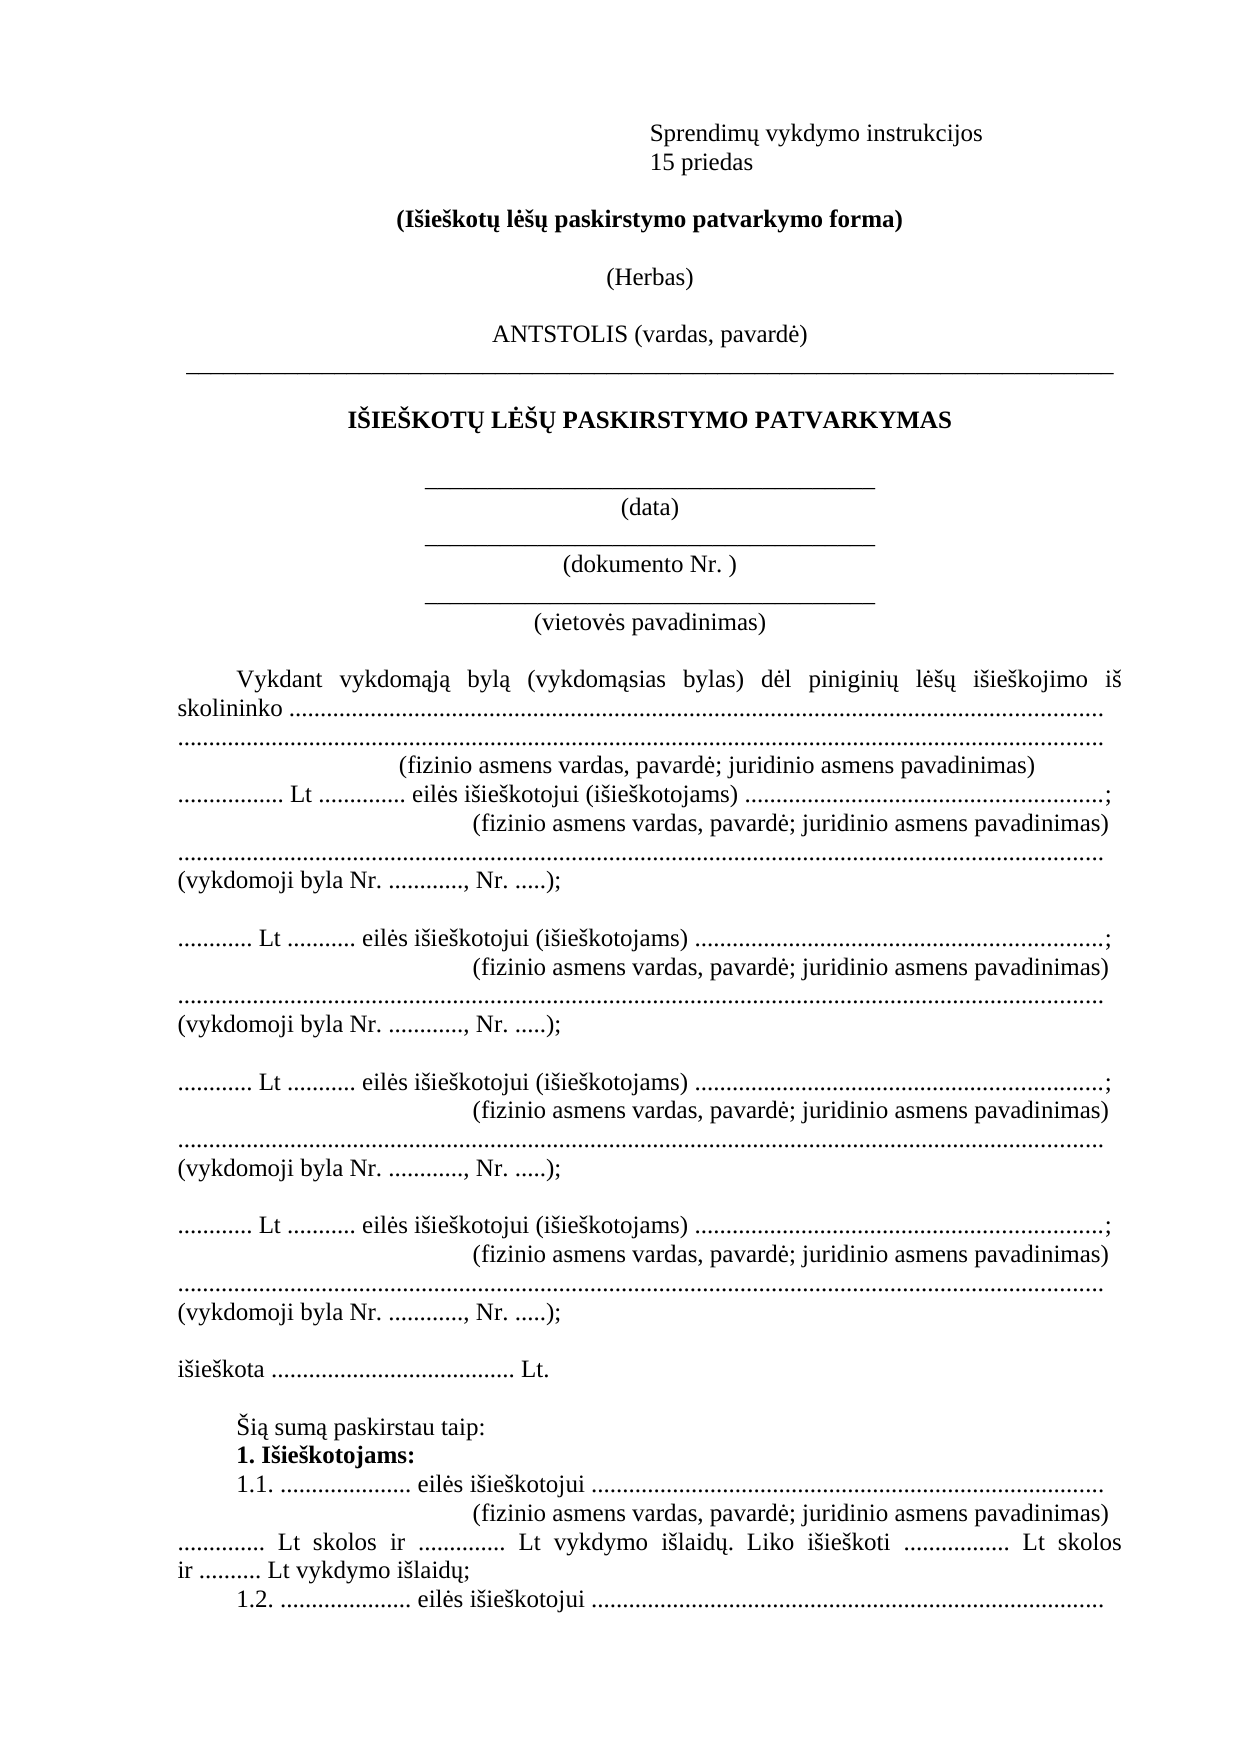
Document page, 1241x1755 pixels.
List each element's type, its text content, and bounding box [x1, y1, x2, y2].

text (vykdomoji byla Nr. ............, Nr. .....); [177, 1153, 1122, 1182]
text (fizinio asmens vardas, pavardė; juridinio asmens pavadinimas) [177, 808, 1122, 837]
text (fizinio asmens vardas, pavardė; juridinio asmens pavadinimas) [177, 1096, 1122, 1124]
text 1.1. ..................... eilės išieškotojui [177, 1469, 1122, 1498]
text (Išieškotų lėšų paskirstymo patvarkymo forma) [177, 204, 1122, 233]
text ____________________________________ [177, 463, 1122, 492]
text (fizinio asmens vardas, pavardė; juridinio asmens pavadinimas) [177, 952, 1122, 981]
text _ [177, 348, 1122, 377]
text (dokumento Nr. ) [177, 549, 1122, 578]
text (data) [177, 492, 1122, 521]
text (vykdomoji byla Nr. ............, Nr. .....); [177, 866, 1122, 894]
text ____________________________________ [177, 521, 1122, 549]
text ____________________________________ [177, 578, 1122, 607]
text ... [177, 722, 1122, 751]
text ............ Lt ........... eilės išieškotojui (išieškotojams) ; [177, 1067, 1122, 1096]
text (vietovės pavadinimas) [177, 607, 1122, 636]
text 1.2. ..................... eilės išieškotojui [177, 1584, 1122, 1613]
text (vykdomoji byla Nr. ............, Nr. .....); [177, 1009, 1122, 1038]
text ................. Lt .............. eilės išieškotojui (išieškotojams) ; [177, 779, 1122, 808]
text ... [177, 1124, 1122, 1153]
text Sprendimų vykdymo instrukcijos [649, 118, 1122, 147]
text 15 priedas [649, 147, 1122, 176]
text ... [177, 1268, 1122, 1297]
text (Herbas) [177, 262, 1122, 291]
text ... [177, 837, 1122, 866]
text Šią sumą paskirstau taip: [177, 1412, 1122, 1441]
text .............. Lt skolos ir .............. Lt vykdymo išlaidų. Liko išieškoti ................. Lt skolos ir .......... Lt vykdymo išlaidų; [177, 1527, 1122, 1584]
text (fizinio asmens vardas, pavardė; juridinio asmens pavadinimas) [177, 1498, 1122, 1527]
text (vykdomoji byla Nr. ............, Nr. .....); [177, 1297, 1122, 1326]
text (fizinio asmens vardas, pavardė; juridinio asmens pavadinimas) [177, 1239, 1122, 1268]
text 1. Išieškotojams: [177, 1441, 1122, 1469]
text ............ Lt ........... eilės išieškotojui (išieškotojams) ; [177, 1211, 1122, 1239]
text ............ Lt ........... eilės išieškotojui (išieškotojams) ; [177, 923, 1122, 952]
text ... [177, 981, 1122, 1009]
text išieškota ....................................... Lt. [177, 1354, 1122, 1383]
text (fizinio asmens vardas, pavardė; juridinio asmens pavadinimas) [177, 751, 1122, 779]
text ANTSTOLIS (vardas, pavardė) [177, 319, 1122, 348]
text IŠIEŠKOTŲ LĖŠŲ PASKIRSTYMO PATVARKYMAS [177, 406, 1122, 434]
text Vykdant vykdomąją bylą (vykdomąsias bylas) dėl piniginių lėšų išieškojimo iš skolininko [177, 664, 1122, 722]
